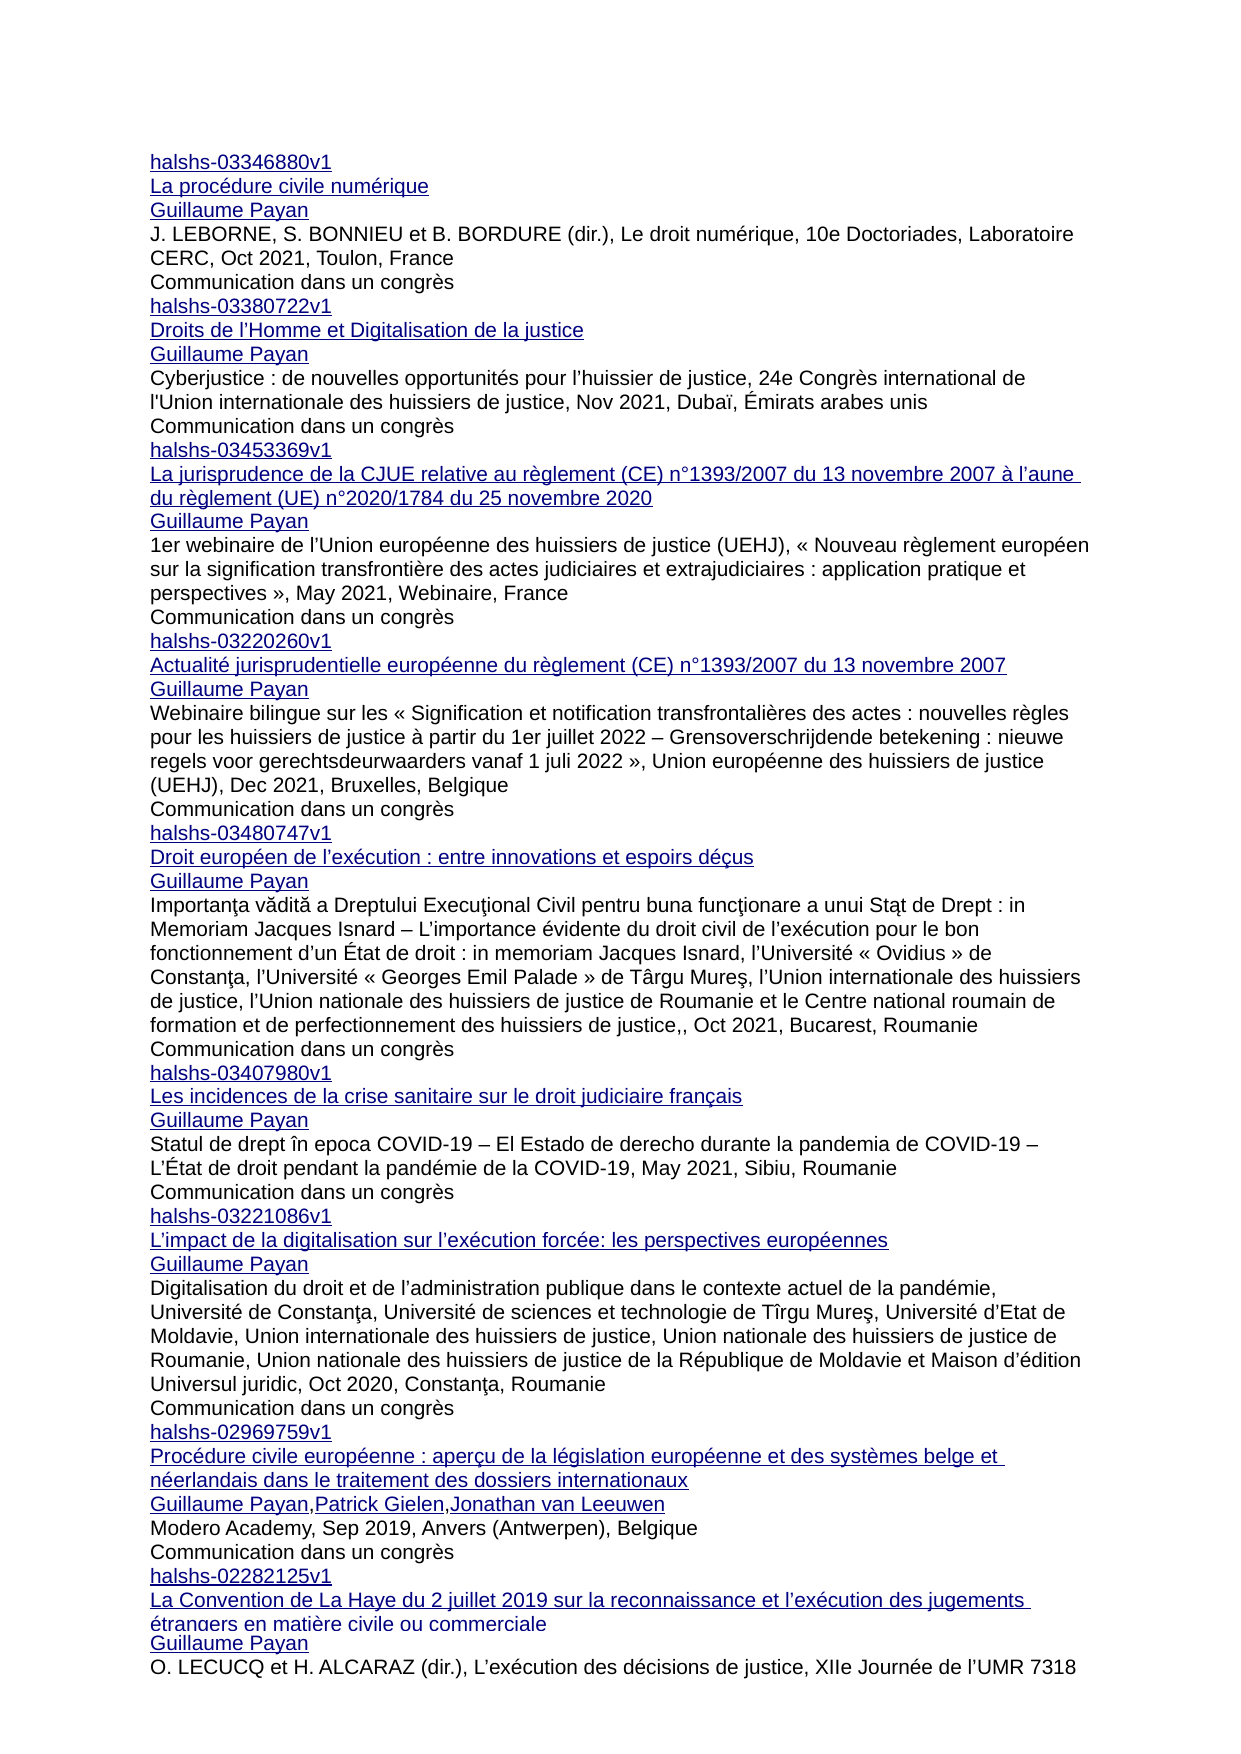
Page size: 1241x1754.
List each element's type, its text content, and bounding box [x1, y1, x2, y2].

table_cell La Convention de La Haye du 2 juillet 2019 sur la reconnaissance et l’exécution des jugements étrangers en matière civile ou commerciale Guillaume Payan O. LECUCQ et H. ALCARAZ (dir.), L’exécution des décisions de justice, XIIe Journée de l’UMR 7318 [150, 1588, 1090, 1679]
table_cell Actualité jurisprudentielle européenne du règlement (CE) n°1393/2007 du 13 novembre 2007 Guillaume Payan Webinaire bilingue sur les « Signification et notification transfrontalières des actes : nouvelles règles pour les huissiers de justice à partir du 1er juillet 2022 – Grensoverschrijdende betekening : nieuwe regels voor gerechtsdeurwaarders vanaf 1 juli 2022 », Union européenne des huissiers de justice (UEHJ), Dec 2021, Bruxelles, Belgique Communication dans un congrès halshs-03480747v1 [150, 653, 1090, 845]
table_cell La jurisprudence de la CJUE relative au règlement (CE) n°1393/2007 du 13 novembre 2007 à l’aune du règlement (UE) n°2020/1784 du 25 novembre 2020 Guillaume Payan 1er webinaire de l’Union européenne des huissiers de justice (UEHJ), « Nouveau règlement européen sur la signification transfrontière des actes judiciaires et extrajudiciaires : application pratique et perspectives », May 2021, Webinaire, France Communication dans un congrès halshs-03220260v1 [150, 461, 1090, 653]
table_cell Les incidences de la crise sanitaire sur le droit judiciaire français Guillaume Payan Statul de drept în epoca COVID-19 – El Estado de derecho durante la pandemia de COVID-19 – L’État de droit pendant la pandémie de la COVID-19, May 2021, Sibiu, Roumanie Communication dans un congrès halshs-03221086v1 [150, 1084, 1090, 1228]
table_cell L’impact de la digitalisation sur l’exécution forcée: les perspectives européennes Guillaume Payan Digitalisation du droit et de l’administration publique dans le contexte actuel de la pandémie, Université de Constanţa, Université de sciences et technologie de Tîrgu Mureş, Université d’Etat de Moldavie, Union internationale des huissiers de justice, Union nationale des huissiers de justice de Roumanie, Union nationale des huissiers de justice de la République de Moldavie et Maison d’édition Universul juridic, Oct 2020, Constanţa, Roumanie Communication dans un congrès halshs-02969759v1 [150, 1228, 1090, 1444]
table_cell Procédure civile européenne : aperçu de la législation européenne et des systèmes belge et néerlandais dans le traitement des dossiers internationaux Guillaume Payan,Patrick Gielen,Jonathan van Leeuwen Modero Academy, Sep 2019, Anvers (Antwerpen), Belgique Communication dans un congrès halshs-02282125v1 [150, 1444, 1090, 1587]
table_cell La procédure civile numérique Guillaume Payan J. LEBORNE, S. BONNIEU et B. BORDURE (dir.), Le droit numérique, 10e Doctoriades, Laboratoire CERC, Oct 2021, Toulon, France Communication dans un congrès halshs-03380722v1 [150, 174, 1090, 318]
table_cell Droits de l’Homme et Digitalisation de la justice Guillaume Payan Cyberjustice : de nouvelles opportunités pour l’huissier de justice, 24e Congrès international de l'Union internationale des huissiers de justice, Nov 2021, Dubaï, Émirats arabes unis Communication dans un congrès halshs-03453369v1 [150, 318, 1090, 461]
table_cell Droit européen de l’exécution : entre innovations et espoirs déçus Guillaume Payan Importanţa vădită a Dreptului Execuţional Civil pentru buna funcţionare a unui Stąt de Drept : in Memoriam Jacques Isnard – L’importance évidente du droit civil de l’exécution pour le bon fonctionnement d’un État de droit : in memoriam Jacques Isnard, l’Université « Ovidius » de Constanţa, l’Université « Georges Emil Palade » de Târgu Mureş, l’Union internationale des huissiers de justice, l’Union nationale des huissiers de justice de Roumanie et le Centre national roumain de formation et de perfectionnement des huissiers de justice,, Oct 2021, Bucarest, Roumanie Communication dans un congrès halshs-03407980v1 [150, 845, 1090, 1084]
table_cell halshs-03346880v1 [150, 150, 1090, 174]
